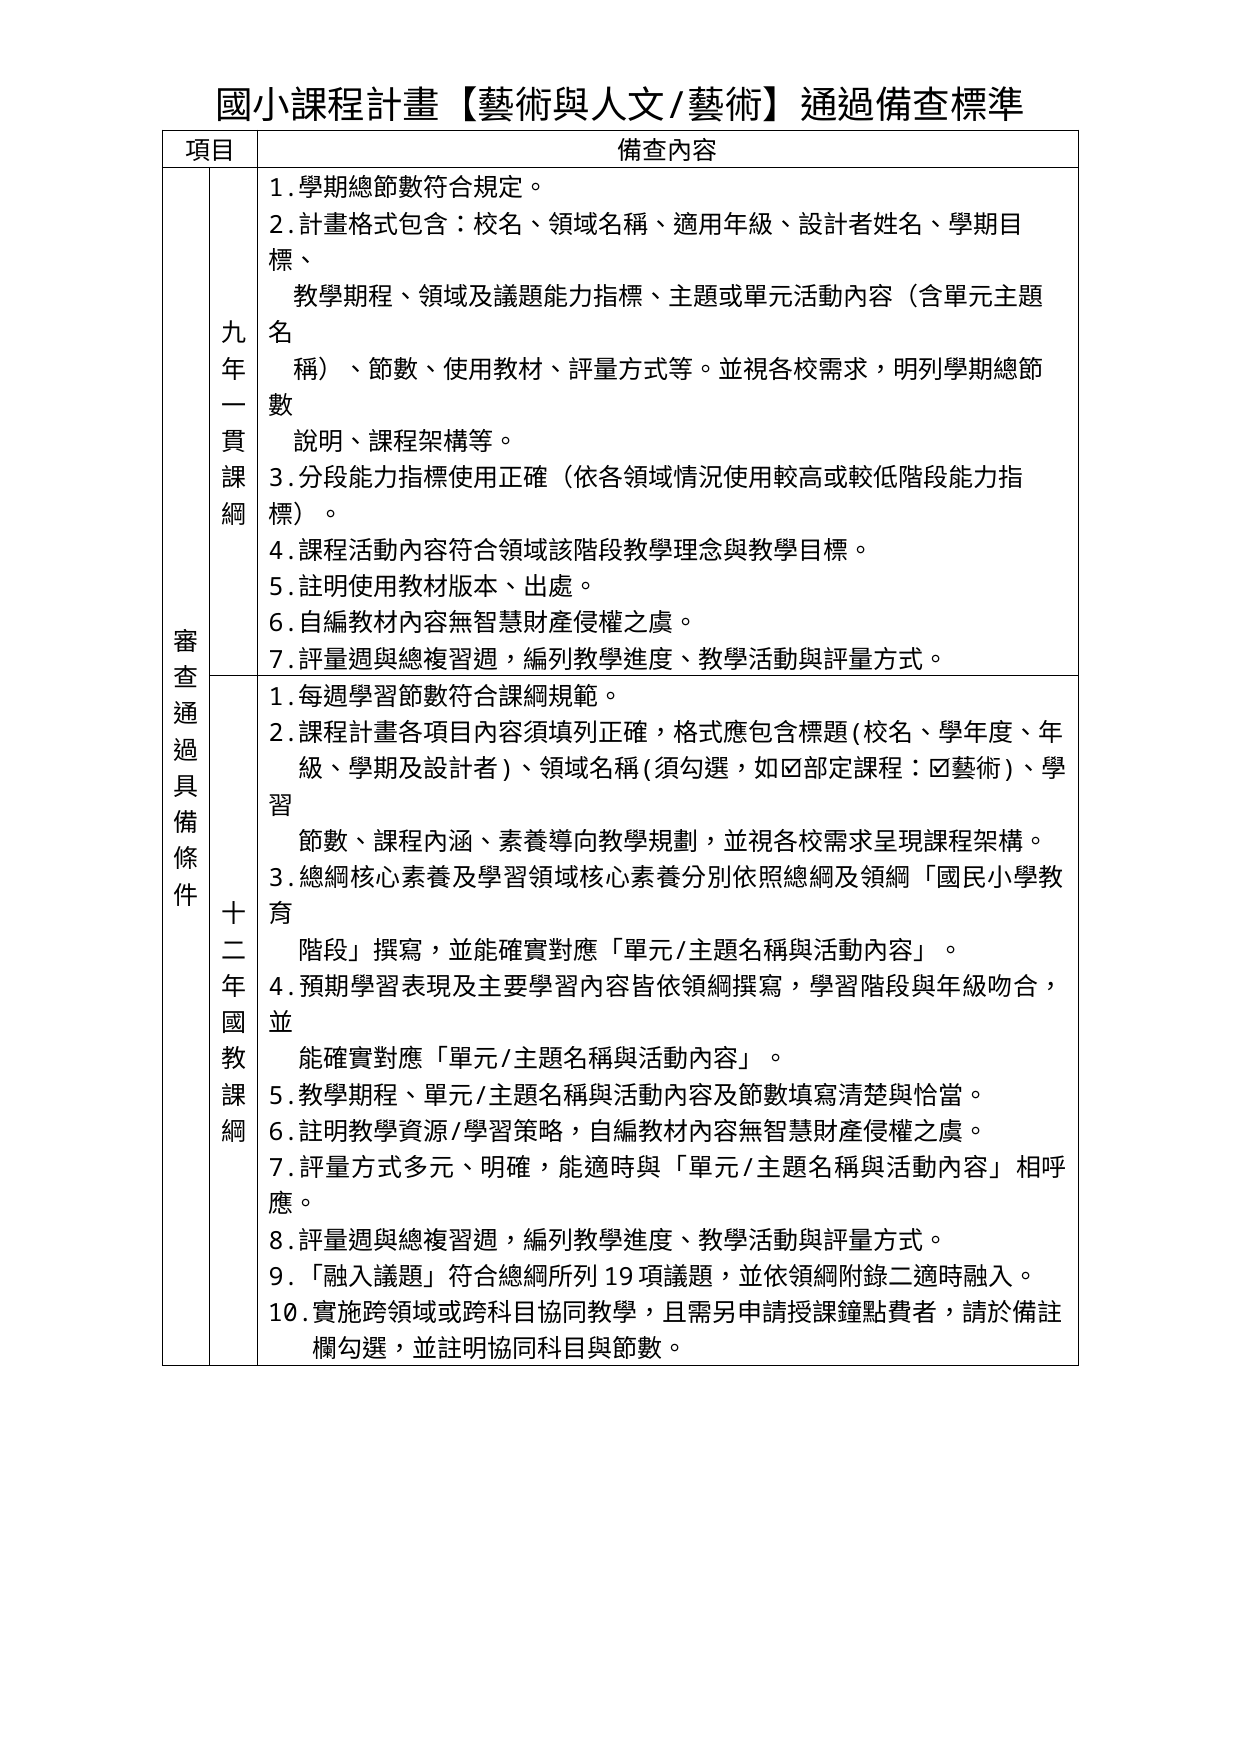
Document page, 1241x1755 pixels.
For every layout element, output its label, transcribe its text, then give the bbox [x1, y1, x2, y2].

table_header 備查內容 [258, 131, 1078, 167]
table_header 項目 [163, 131, 257, 167]
table_cell 審查通過具備條件 [163, 168, 209, 1365]
text 國小課程計畫【藝術與人文/藝術】通過備查標準 [118, 75, 1122, 129]
table_cell 1.學期總節數符合規定。 2.計畫格式包含：校名、領域名稱、適用年級、設計者姓名、學期目標、 教學期程、領域及議題能力指標、主題或單元活動內容（含單元主題名 稱）、節數、使用教材、評量方式等。並視各校需求，明列學期總節數 說明、課程架構等。 3.分段能力指標使用正確（依各領域情況使用較高或較低階段能力指標）。 4.課程活動內容符合領域該階段教學理念與教學目標。 5.註明使用教材版本、出處。 6.自編教材內容無智慧財產侵權之虞。 7.評量週與總複習週，編列教學進度、教學活動與評量方式。 [258, 168, 1078, 675]
table_cell 十二年國教課綱 [210, 676, 257, 1365]
table_cell 九年一貫課綱 [210, 168, 257, 675]
table_cell 1.每週學習節數符合課綱規範。 2.課程計畫各項目內容須填列正確，格式應包含標題(校名、學年度、年 級、學期及設計者)、領域名稱(須勾選，如部定課程：藝術)、學習 節數、課程內涵、素養導向教學規劃，並視各校需求呈現課程架構。 3.總綱核心素養及學習領域核心素養分別依照總綱及領綱「國民小學教育 階段」撰寫，並能確實對應「單元/主題名稱與活動內容」。 4.預期學習表現及主要學習內容皆依領綱撰寫，學習階段與年級吻合，並 能確實對應「單元/主題名稱與活動內容」。 5.教學期程、單元/主題名稱與活動內容及節數填寫清楚與恰當。 6.註明教學資源/學習策略，自編教材內容無智慧財產侵權之虞。 7.評量方式多元、明確，能適時與「單元/主題名稱與活動內容」相呼應。 8.評量週與總複習週，編列教學進度、教學活動與評量方式。 9.「融入議題」符合總綱所列19項議題，並依領綱附錄二適時融入。 10.實施跨領域或跨科目協同教學，且需另申請授課鐘點費者，請於備註 欄勾選，並註明協同科目與節數。 [258, 676, 1078, 1365]
